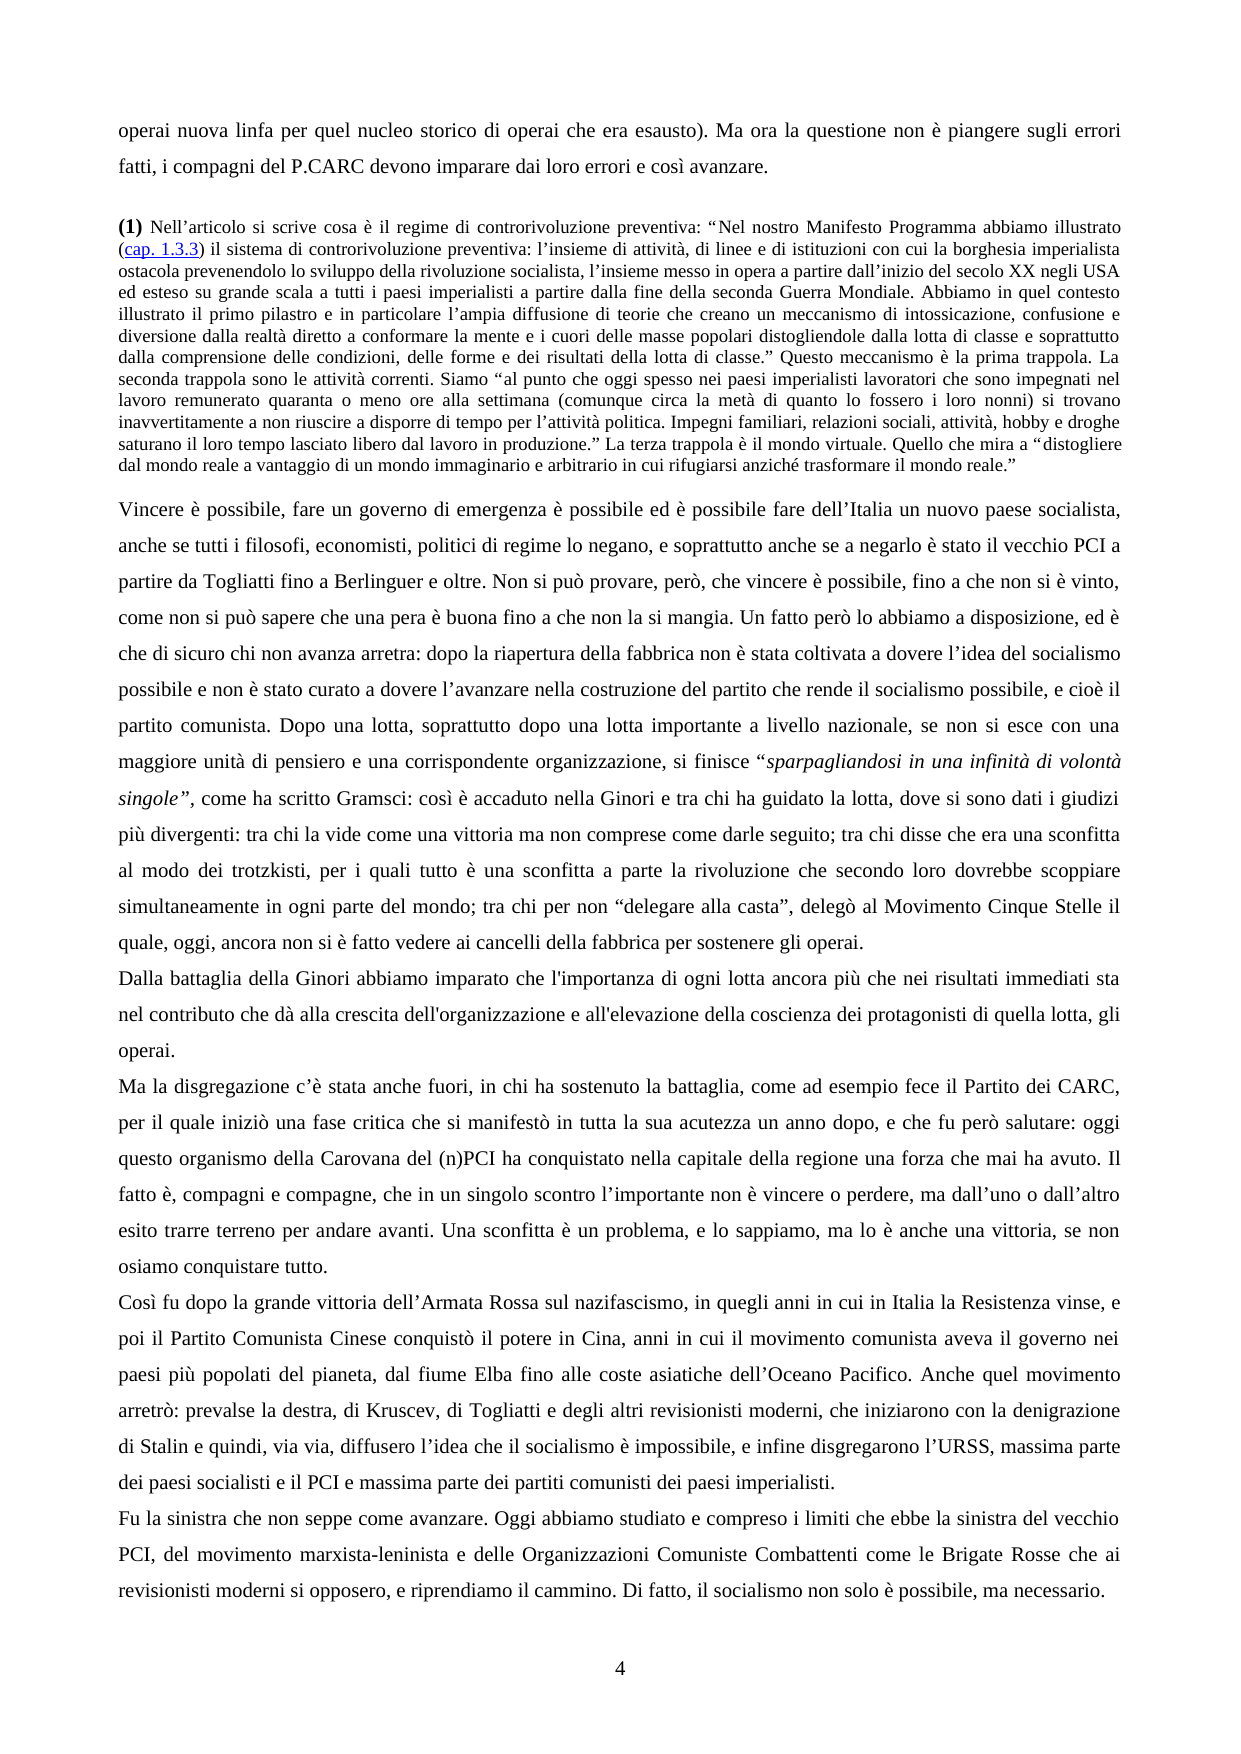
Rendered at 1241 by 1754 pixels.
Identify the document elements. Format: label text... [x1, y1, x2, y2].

text Vincere è possibile, fare un governo di emergenza è possibile ed è possibile fare dell’Italia un nuovo paese socialista, anche se tutti i filosofi, economisti, politici di regime lo negano, e soprattutto anche se a negarlo è stato il vecchio PCI a partire da Togliatti fino a Berlinguer e oltre. Non si può provare, però, che vincere è possibile, fino a che non si è vinto, come non si può sapere che una pera è buona fino a che non la si mangia. Un fatto però lo abbiamo a disposizione, ed è che di sicuro chi non avanza arretra: dopo la riapertura della fabbrica non è stata coltivata a dovere l’idea del socialismo possibile e non è stato curato a dovere l’avanzare nella costruzione del partito che rende il socialismo possibile, e cioè il partito comunista. Dopo una lotta, soprattutto dopo una lotta importante a livello nazionale, se non si esce con una maggiore unità di pensiero e una corrispondente organizzazione, si finisce “sparpagliandosi in una infinità di volontà singole”, come ha scritto Gramsci: così è accaduto nella Ginori e tra chi ha guidato la lotta, dove si sono dati i giudizi più divergenti: tra chi la vide come una vittoria ma non comprese come darle seguito; tra chi disse che era una sconfitta al modo dei trotzkisti, per i quali tutto è una sconfitta a parte la rivoluzione che secondo loro dovrebbe scoppiare simultaneamente in ogni parte del mondo; tra chi per non “delegare alla casta”, delegò al Movimento Cinque Stelle il quale, oggi, ancora non si è fatto vedere ai cancelli della fabbrica per sostenere gli operai. [118, 497, 1122, 954]
text operai nuova linfa per quel nucleo storico di operai che era esausto). Ma ora la questione non è piangere sugli errori fatti, i compagni del P.CARC devono imparare dai loro errori e così avanzare. [118, 118, 1122, 178]
text Ma la disgregazione c’è stata anche fuori, in chi ha sostenuto la battaglia, come ad esempio fece il Partito dei CARC, per il quale iniziò una fase critica che si manifestò in tutta la sua acutezza un anno dopo, e che fu però salutare: oggi questo organismo della Carovana del (n)PCI ha conquistato nella capitale della regione una forza che mai ha avuto. Il fatto è, compagni e compagne, che in un singolo scontro l’importante non è vincere o perdere, ma dall’uno o dall’altro esito trarre terreno per andare avanti. Una sconfitta è un problema, e lo sappiamo, ma lo è anche una vittoria, se non osiamo conquistare tutto. [118, 1074, 1122, 1278]
text Dalla battaglia della Ginori abbiamo imparato che l'importanza di ogni lotta ancora più che nei risultati immediati sta nel contributo che dà alla crescita dell'organizzazione e all'elevazione della coscienza dei protagonisti di quella lotta, gli operai. [118, 966, 1122, 1062]
text Fu la sinistra che non seppe come avanzare. Oggi abbiamo studiato e compreso i limiti che ebbe la sinistra del vecchio PCI, del movimento marxista-leninista e delle Organizzazioni Comuniste Combattenti come le Brigate Rosse che ai revisionisti moderni si opposero, e riprendiamo il cammino. Di fatto, il socialismo non solo è possibile, ma necessario. [118, 1506, 1122, 1602]
text (1) Nell’articolo si scrive cosa è il regime di controrivoluzione preventiva: “Nel nostro Manifesto Programma abbiamo illustrato (cap. 1.3.3) il sistema di controrivoluzione preventiva: l’insieme di attività, di linee e di istituzioni con cui la borghesia imperialista ostacola prevenendolo lo sviluppo della rivoluzione socialista, l’insieme messo in opera a partire dall’inizio del secolo XX negli USA ed esteso su grande scala a tutti i paesi imperialisti a partire dalla fine della seconda Guerra Mondiale. Abbiamo in quel contesto illustrato il primo pilastro e in particolare l’ampia diffusione di teorie che creano un meccanismo di intossicazione, confusione e diversione dalla realtà diretto a conformare la mente e i cuori delle masse popolari distogliendole dalla lotta di classe e soprattutto dalla comprensione delle condizioni, delle forme e dei risultati della lotta di classe.” Questo meccanismo è la prima trappola. La seconda trappola sono le attività correnti. Siamo “al punto che oggi spesso nei paesi imperialisti lavoratori che sono impegnati nel lavoro remunerato quaranta o meno ore alla settimana (comunque circa la metà di quanto lo fossero i loro nonni) si trovano inavvertitamente a non riuscire a disporre di tempo per l’attività politica. Impegni familiari, relazioni sociali, attività, hobby e droghe saturano il loro tempo lasciato libero dal lavoro in produzione.” La terza trappola è il mondo virtuale. Quello che mira a “distogliere dal mondo reale a vantaggio di un mondo immaginario e arbitrario in cui rifugiarsi anziché trasformare il mondo reale.” [118, 214, 1122, 476]
text Così fu dopo la grande vittoria dell’Armata Rossa sul nazifascismo, in quegli anni in cui in Italia la Resistenza vinse, e poi il Partito Comunista Cinese conquistò il potere in Cina, anni in cui il movimento comunista aveva il governo nei paesi più popolati del pianeta, dal fiume Elba fino alle coste asiatiche dell’Oceano Pacifico. Anche quel movimento arretrò: prevalse la destra, di Kruscev, di Togliatti e degli altri revisionisti moderni, che iniziarono con la denigrazione di Stalin e quindi, via via, diffusero l’idea che il socialismo è impossibile, e infine disgregarono l’URSS, massima parte dei paesi socialisti e il PCI e massima parte dei partiti comunisti dei paesi imperialisti. [118, 1290, 1122, 1494]
